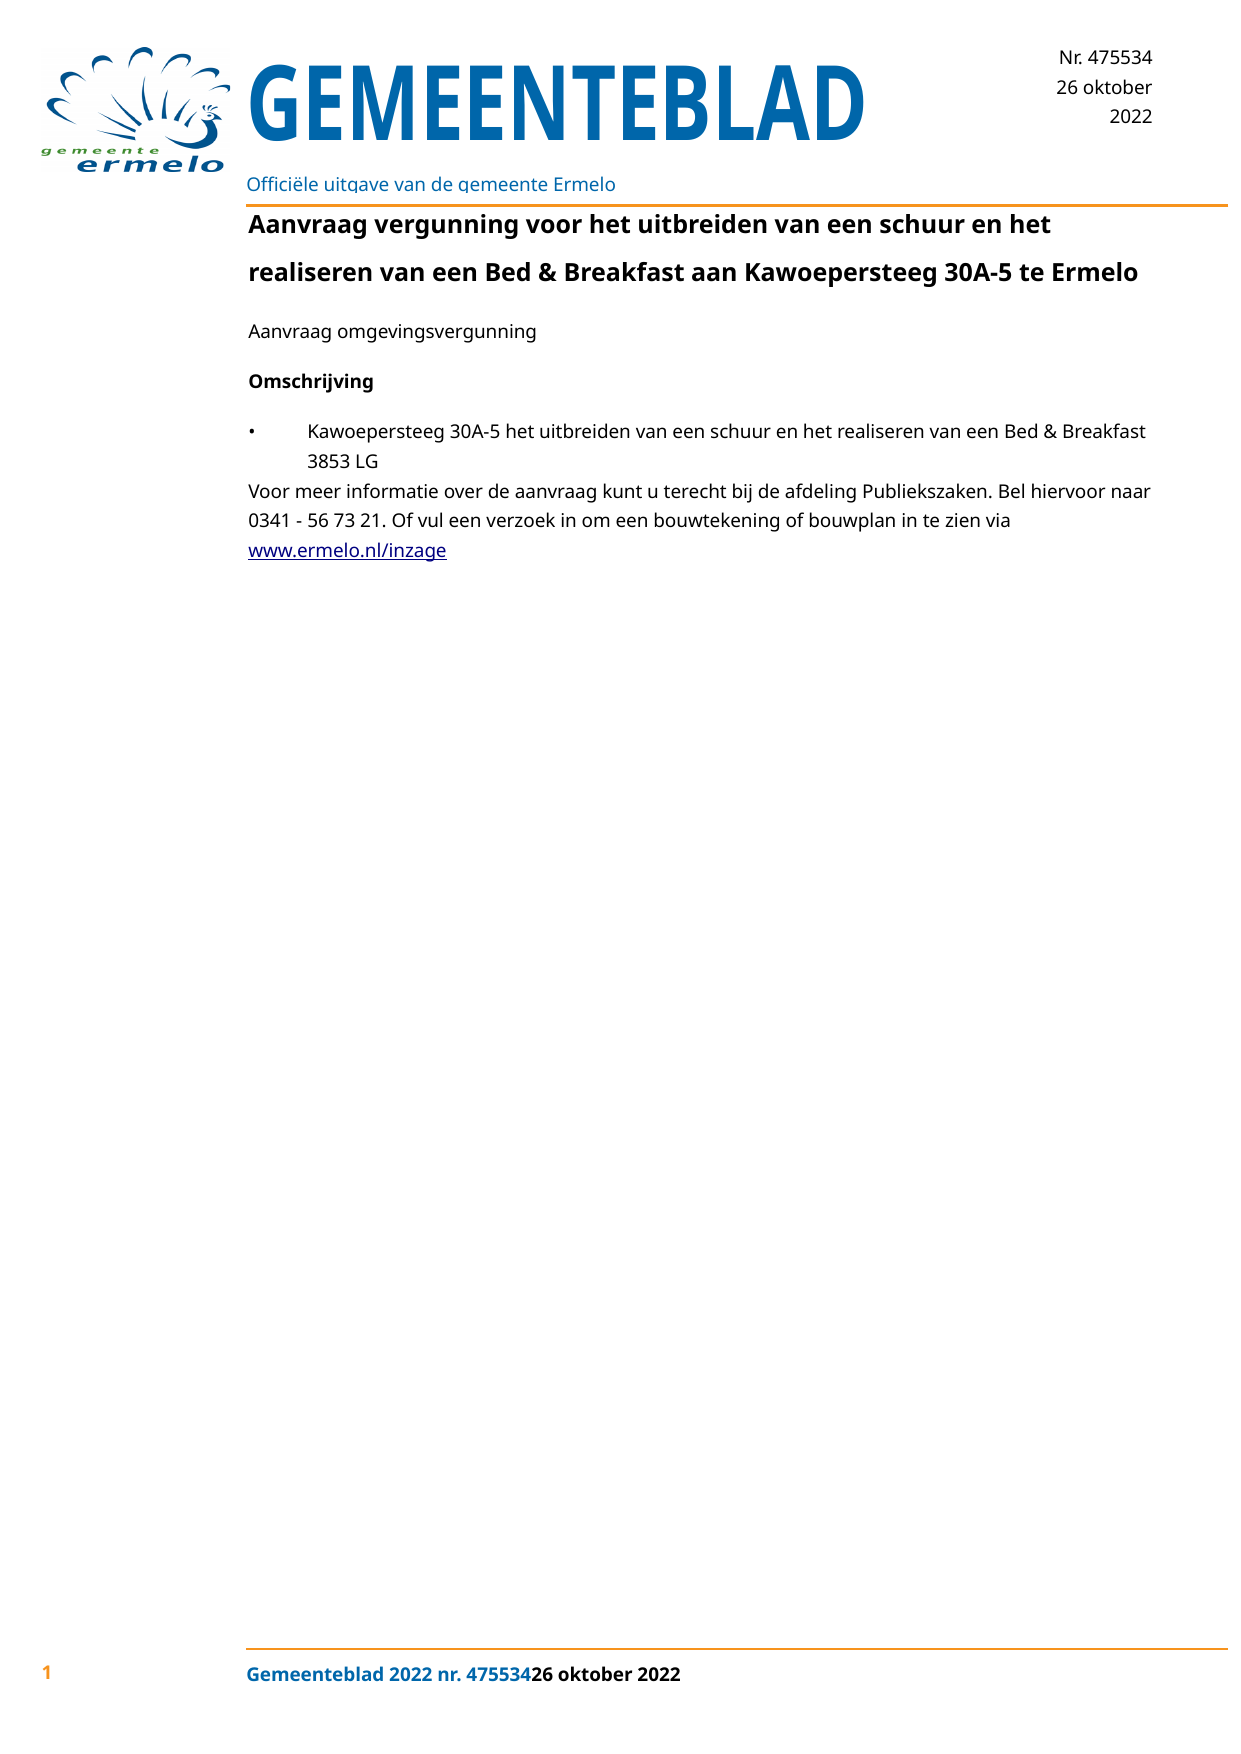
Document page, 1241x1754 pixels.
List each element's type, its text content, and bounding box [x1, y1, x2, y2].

picture [41, 47, 231, 172]
text Omschrijving [248, 368, 1152, 394]
text Aanvraag vergunning voor het uitbreiden van een schuur en het realiseren van een Bed & Breakfast aan Kawoepersteeg 30A-5 te Ermelo [248, 207, 1152, 288]
text Aanvraag omgevingsvergunning [248, 318, 1152, 344]
list Kawoepersteeg 30A-5 het uitbreiden van een schuur en het realiseren van een Bed & Breakfast 3853 LG [248, 419, 1152, 474]
text Voor meer informatie over de aanvraag kunt u terecht bij de afdeling Publiekszaken. Bel hiervoor naar 0341 - 56 73 21. Of vul een verzoek in om een bouwtekening of bouwplan in te zien via www.ermelo.nl/inzage [248, 478, 1152, 563]
